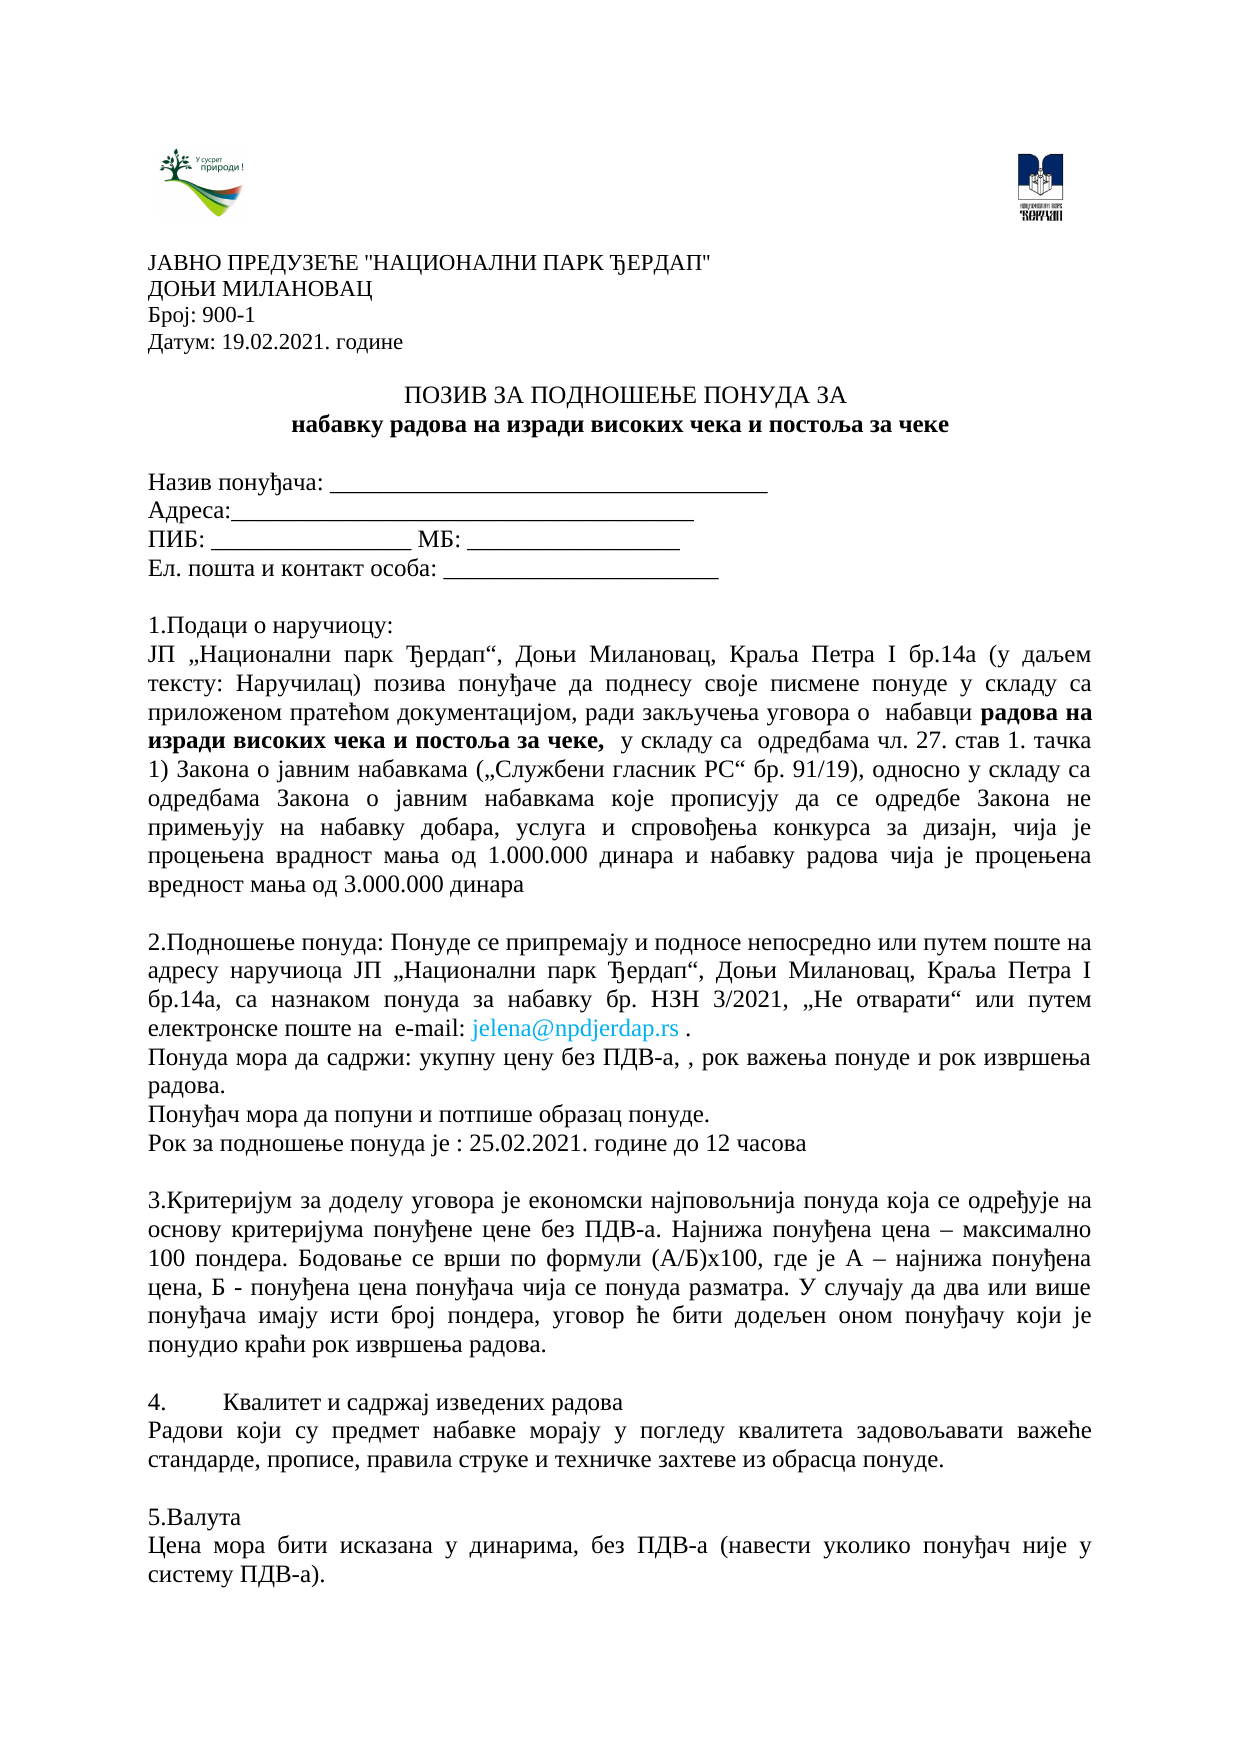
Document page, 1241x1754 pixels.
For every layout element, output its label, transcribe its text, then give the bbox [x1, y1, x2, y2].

text Датум: 19.02.2021. године [148, 328, 1093, 354]
text Назив понуђача: ___________________________________ [148, 467, 1093, 496]
text ЈП „Национални парк Ђердап“, Доњи Милановац, Краља Петра I бр.14а (у даљем тексту: Наручилац) позива понуђаче да поднесу своје писмене понуде у складу са приложеном пратећом документацијом, ради закључења уговора о набавци радова на изради високих чека и постоља за чеке, у складу са одредбама чл. 27. став 1. тачка 1) Закона о јавним набавкама („Службени гласник РС“ бр. 91/19), односно у складу са одредбама Закона о јавним набавкама које прописују да се одредбе Закона не примењују на набавку добара, услуга и спровођења конкурса за дизајн, чија је процењена врадност мања од 1.000.000 динара и набавку радова чија је процењена вредност мања од 3.000.000 динара [148, 639, 1093, 898]
text ДОЊИ МИЛАНОВАЦ [148, 275, 1093, 301]
text 5.Валута [148, 1502, 1093, 1531]
text Ел. пошта и контакт особа: ______________________ [148, 553, 1093, 582]
text Понуђач мора да попуни и потпише образац понуде. [148, 1099, 1093, 1128]
text Цена мора бити исказана у динарима, без ПДВ-а (навести уколико понуђач није у систему ПДВ-а). [148, 1531, 1093, 1588]
text Адреса:_____________________________________ [148, 496, 1093, 524]
picture [157, 147, 246, 223]
text ЈАВНО ПРЕДУЗЕЋЕ ''НАЦИОНАЛНИ ПАРК ЂЕРДАП'' [148, 249, 1093, 275]
text ПОЗИВ ЗА ПОДНОШЕЊЕ ПОНУДА ЗА [148, 381, 1093, 409]
text набавку радова на изради високих чека и постоља за чеке [148, 409, 1093, 438]
text ПИБ: ________________ МБ: _________________ [148, 524, 1093, 553]
text Рок за подношење понуда је : 25.02.2021. године до 12 часова [148, 1128, 1093, 1157]
text Радови који су предмет набавке морају у погледу квалитета задовољавати важеће стандарде, прописе, правила струке и техничке захтеве из обрасца понуде. [148, 1416, 1093, 1473]
text Број: 900-1 [148, 301, 1093, 328]
text 1.Подаци о наручиоцу: [148, 611, 1093, 639]
text 3.Критеријум за доделу уговора је економски најповољнија понуда која се одређује на основу критеријума понуђене цене без ПДВ-а. Најнижа понуђена цена – максимално 100 пондера. Бодовање се врши по формули (А/Б)x100, где је А – најнижа понуђена цена, Б - понуђена цена понуђача чија се понуда разматра. У случају да два или више понуђача имају исти број пондера, уговор ће бити додељен оном понуђачу који је понудио краћи рок извршења радова. [148, 1186, 1093, 1358]
text 2.Подношење понуда: Понуде се припремају и подносе непосредно или путем поште на адресу наручиоца ЈП „Национални парк Ђердап“, Доњи Милановац, Краља Петра I бр.14а, са назнаком понуда за набавку бр. НЗН 3/2021, „Не отварати“ или путем електронске поште на e-mail: jelena@npdjerdap.rs . [148, 927, 1093, 1042]
text Понуда мора да садржи: укупну цену без ПДВ-а, , рок важења понуде и рок извршења радова. [148, 1042, 1093, 1099]
text 4. Квалитет и садржај изведених радова [148, 1387, 1093, 1416]
picture [1016, 151, 1065, 223]
